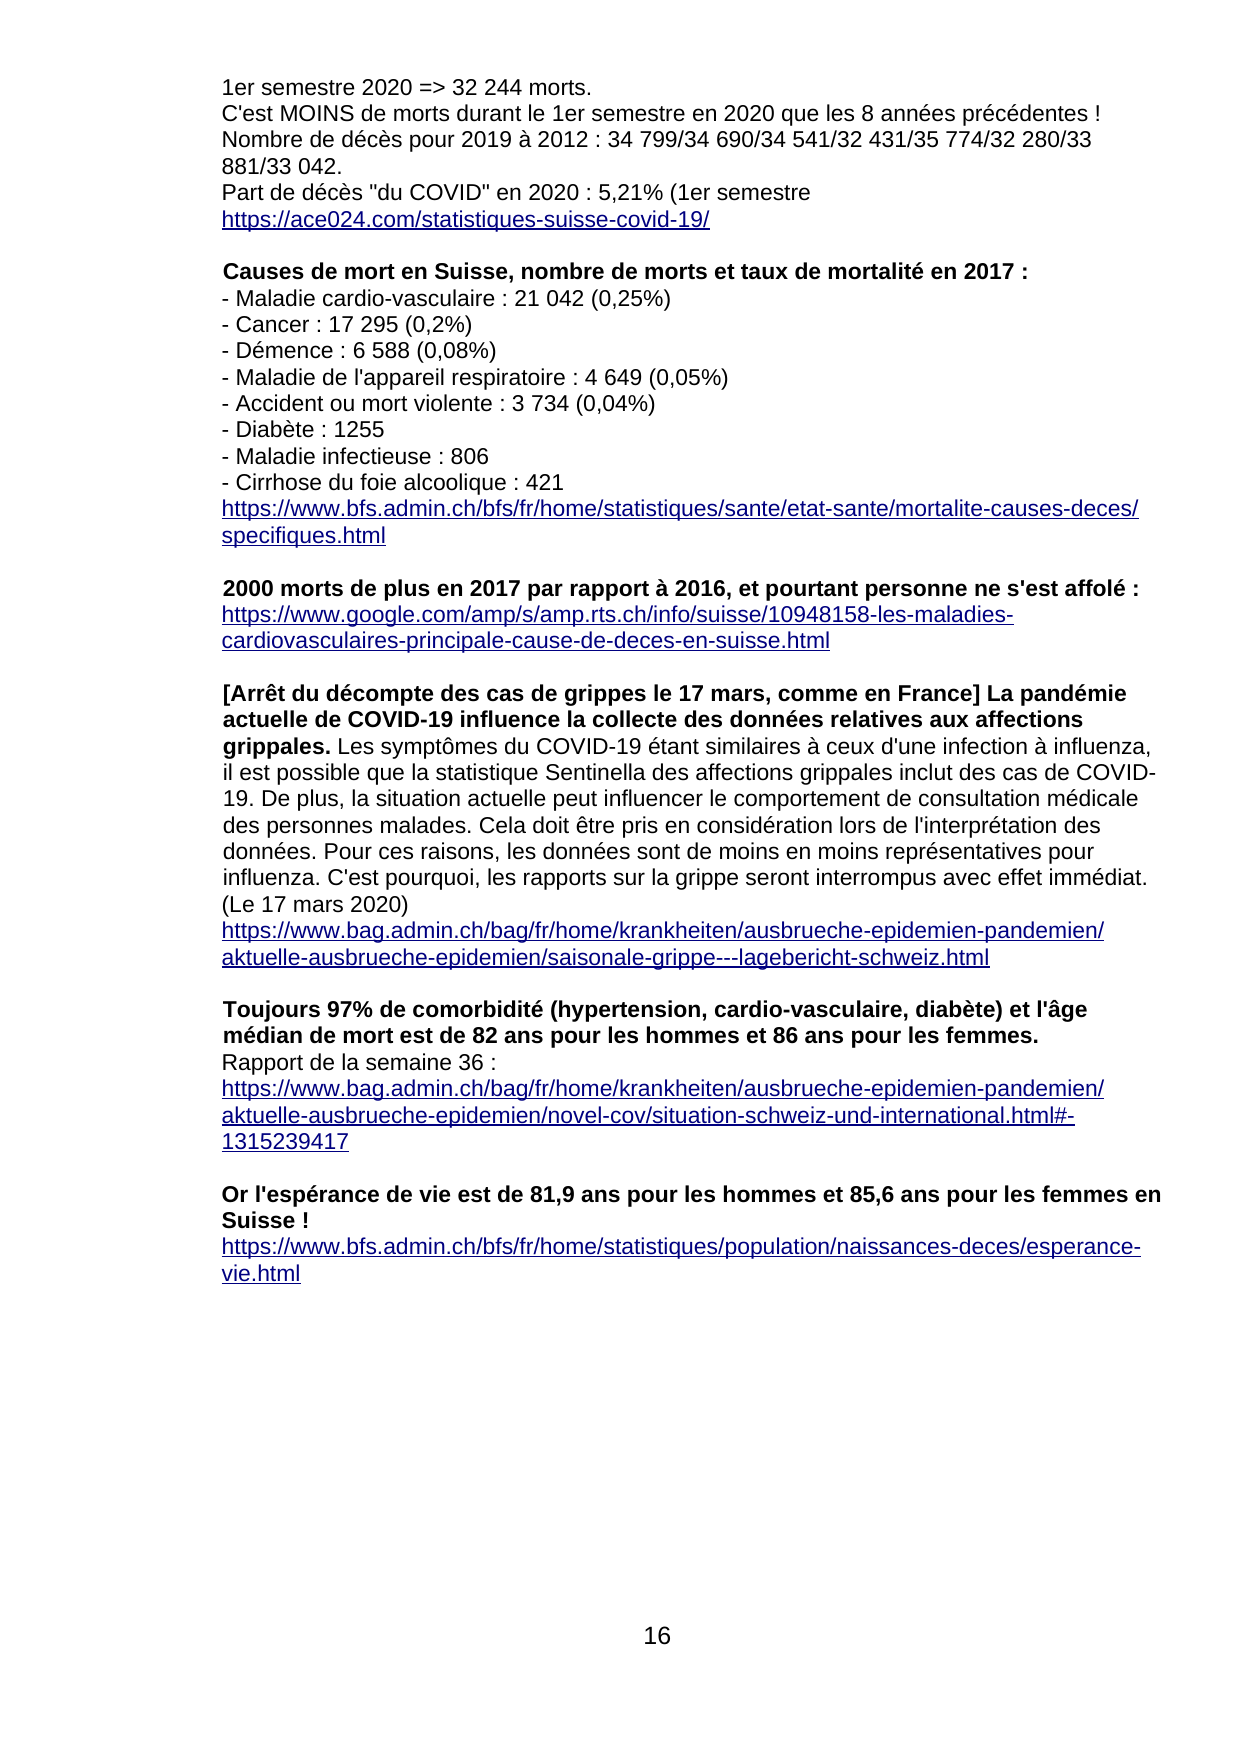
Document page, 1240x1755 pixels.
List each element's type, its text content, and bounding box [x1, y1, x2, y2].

text - Maladie de l'appareil respiratoire : 4 649 (0,05%) [185, 364, 1167, 390]
text Or l'espérance de vie est de 81,9 ans pour les hommes et 85,6 ans pour les femmes en Suisse ! [221, 1181, 1167, 1233]
text Rapport de la semaine 36 : [185, 1049, 1167, 1075]
text - Cancer : 17 295 (0,2%) [185, 311, 1167, 337]
text Nombre de décès pour 2019 à 2012 : 34 799/34 690/34 541/32 431/35 774/32 280/33 881/33 042. [221, 126, 1167, 179]
list 2000 morts de plus en 2017 par rapport à 2016, et pourtant personne ne s'est affolé : [223, 574, 1167, 601]
text https://www.bag.admin.ch/bag/fr/home/krankheiten/ausbrueche-epidemien-pandemien/aktuelle-ausbrueche-epidemien/novel-cov/situation-schweiz-und-international.html#-1315239417 [221, 1075, 1167, 1154]
list Causes de mort en Suisse, nombre de morts et taux de mortalité en 2017 : [223, 258, 1167, 284]
text - Maladie infectieuse : 806 [185, 443, 1167, 469]
text - Maladie cardio-vasculaire : 21 042 (0,25%) [185, 284, 1167, 311]
list [Arrêt du décompte des cas de grippes le 17 mars, comme en France] La pandémie actuelle de COVID-19 influence la collecte des données relatives aux affections grippales. Les symptômes du COVID-19 étant similaires à ceux d'une infection à influenza, il est possible que la statistique Sentinella des affections grippales inclut des cas de COVID-19. De plus, la situation actuelle peut influencer le comportement de consultation médicale des personnes malades. Cela doit être pris en considération lors de l'interprétation des données. Pour ces raisons, les données sont de moins en moins représentatives pour influenza. C'est pourquoi, les rapports sur la grippe seront interrompus avec effet immédiat. [223, 680, 1167, 891]
text - Diabète : 1255 [185, 416, 1167, 443]
text C'est MOINS de morts durant le 1er semestre en 2020 que les 8 années précédentes ! [221, 100, 1167, 126]
text - Accident ou mort violente : 3 734 (0,04%) [185, 390, 1167, 416]
list Toujours 97% de comorbidité (hypertension, cardio-vasculaire, diabète) et l'âge médian de mort est de 82 ans pour les hommes et 86 ans pour les femmes. [223, 996, 1167, 1049]
text https://www.bfs.admin.ch/bfs/fr/home/statistiques/population/naissances-deces/esperance-vie.html [221, 1233, 1167, 1286]
text Part de décès "du COVID" en 2020 : 5,21% (1er semestre [221, 179, 1167, 206]
text https://ace024.com/statistiques-suisse-covid-19/ [221, 206, 1167, 232]
text 1er semestre 2020 => 32 244 morts. [221, 74, 1167, 100]
text (Le 17 mars 2020) [185, 891, 1167, 917]
text - Démence : 6 588 (0,08%) [185, 337, 1167, 364]
text - Cirrhose du foie alcoolique : 421 [185, 469, 1167, 495]
text https://www.google.com/amp/s/amp.rts.ch/info/suisse/10948158-les-maladies-cardiovasculaires-principale-cause-de-deces-en-suisse.html [221, 601, 1167, 653]
text https://www.bag.admin.ch/bag/fr/home/krankheiten/ausbrueche-epidemien-pandemien/aktuelle-ausbrueche-epidemien/saisonale-grippe---lagebericht-schweiz.html [221, 917, 1167, 970]
text https://www.bfs.admin.ch/bfs/fr/home/statistiques/sante/etat-sante/mortalite-causes-deces/specifiques.html [221, 495, 1167, 548]
